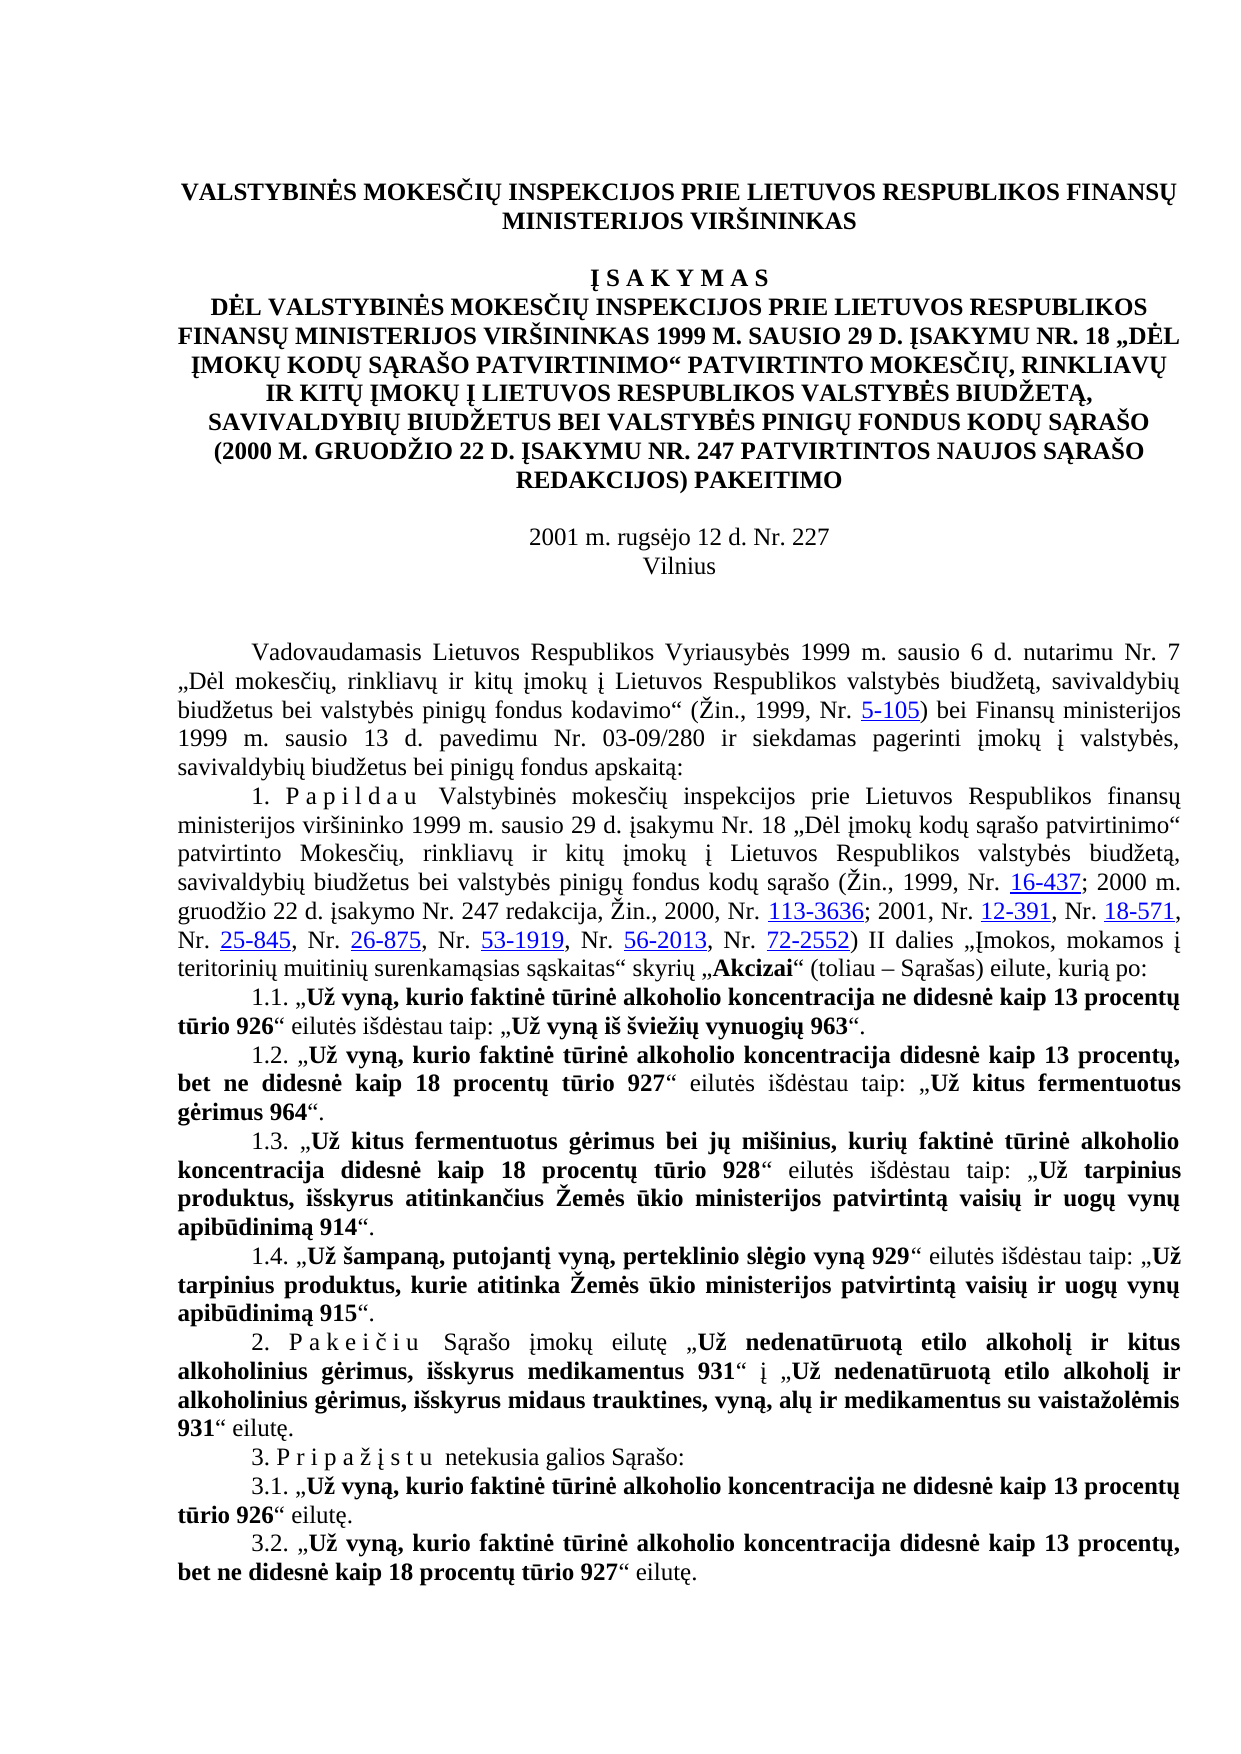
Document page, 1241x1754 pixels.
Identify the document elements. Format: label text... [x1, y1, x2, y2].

text VALSTYBINĖS MOKESČIŲ INSPEKCIJOS PRIE LIETUVOS RESPUBLIKOS FINANSŲ MINISTERIJOS VIRŠININKAS [177, 177, 1181, 235]
text 3.2. „Už vyną, kurio faktinė tūrinė alkoholio koncentracija didesnė kaip 13 procentų, bet ne didesnė kaip 18 procentų tūrio 927“ eilutę. [177, 1528, 1181, 1586]
text 1.3. „Už kitus fermentuotus gėrimus bei jų mišinius, kurių faktinė tūrinė alkoholio koncentracija didesnė kaip 18 procentų tūrio 928“ eilutės išdėstau taip: „Už tarpinius produktus, išskyrus atitinkančius Žemės ūkio ministerijos patvirtintą vaisių ir uogų vynų apibūdinimą 914“. [177, 1126, 1181, 1241]
text 1.4. „Už šampaną, putojantį vyną, perteklinio slėgio vyną 929“ eilutės išdėstau taip: „Už tarpinius produktus, kurie atitinka Žemės ūkio ministerijos patvirtintą vaisių ir uogų vynų apibūdinimą 915“. [177, 1241, 1181, 1327]
text 3.1. „Už vyną, kurio faktinė tūrinė alkoholio koncentracija ne didesnė kaip 13 procentų tūrio 926“ eilutę. [177, 1471, 1181, 1528]
text Vadovaudamasis Lietuvos Respublikos Vyriausybės 1999 m. sausio 6 d. nutarimu Nr. 7 „Dėl mokesčių, rinkliavų ir kitų įmokų į Lietuvos Respublikos valstybės biudžetą, savivaldybių biudžetus bei valstybės pinigų fondus kodavimo“ (Žin., 1999, Nr. 5-105) bei Finansų ministerijos 1999 m. sausio 13 d. pavedimu Nr. 03-09/280 ir siekdamas pagerinti įmokų į valstybės, savivaldybių biudžetus bei pinigų fondus apskaitą: [177, 637, 1181, 781]
text DĖL VALSTYBINĖS MOKESČIŲ INSPEKCIJOS PRIE LIETUVOS RESPUBLIKOS FINANSŲ MINISTERIJOS VIRŠININKAS 1999 M. SAUSIO 29 D. ĮSAKYMU NR. 18 „DĖL ĮMOKŲ KODŲ SĄRAŠO PATVIRTINIMO“ PATVIRTINTO MOKESČIŲ, RINKLIAVŲ IR KITŲ ĮMOKŲ Į LIETUVOS RESPUBLIKOS VALSTYBĖS BIUDŽETĄ, SAVIVALDYBIŲ BIUDŽETUS BEI VALSTYBĖS PINIGŲ FONDUS KODŲ SĄRAŠO (2000 M. GRUODŽIO 22 D. ĮSAKYMU NR. 247 PATVIRTINTOS NAUJOS SĄRAŠO REDAKCIJOS) PAKEITIMO [177, 292, 1181, 493]
text 3. Pripažįstu netekusia galios Sąrašo: [177, 1442, 1181, 1471]
text 2. Pakeičiu Sąrašo įmokų eilutę „Už nedenatūruotą etilo alkoholį ir kitus alkoholinius gėrimus, išskyrus medikamentus 931“ į „Už nedenatūruotą etilo alkoholį ir alkoholinius gėrimus, išskyrus midaus trauktines, vyną, alų ir medikamentus su vaistažolėmis 931“ eilutę. [177, 1327, 1181, 1442]
text 1.2. „Už vyną, kurio faktinė tūrinė alkoholio koncentracija didesnė kaip 13 procentų, bet ne didesnė kaip 18 procentų tūrio 927“ eilutės išdėstau taip: „Už kitus fermentuotus gėrimus 964“. [177, 1040, 1181, 1126]
text 2001 m. rugsėjo 12 d. Nr. 227 [177, 522, 1181, 551]
text Į S A K Y M A S [177, 263, 1181, 292]
text 1.1. „Už vyną, kurio faktinė tūrinė alkoholio koncentracija ne didesnė kaip 13 procentų tūrio 926“ eilutės išdėstau taip: „Už vyną iš šviežių vynuogių 963“. [177, 982, 1181, 1040]
text 1. Papildau Valstybinės mokesčių inspekcijos prie Lietuvos Respublikos finansų ministerijos viršininko 1999 m. sausio 29 d. įsakymu Nr. 18 „Dėl įmokų kodų sąrašo patvirtinimo“ patvirtinto Mokesčių, rinkliavų ir kitų įmokų į Lietuvos Respublikos valstybės biudžetą, savivaldybių biudžetus bei valstybės pinigų fondus kodų sąrašo (Žin., 1999, Nr. 16-437; 2000 m. gruodžio 22 d. įsakymo Nr. 247 redakcija, Žin., 2000, Nr. 113-3636; 2001, Nr. 12-391, Nr. 18-571, Nr. 25-845, Nr. 26-875, Nr. 53-1919, Nr. 56-2013, Nr. 72-2552) II dalies „Įmokos, mokamos į teritorinių muitinių surenkamąsias sąskaitas“ skyrių „Akcizai“ (toliau – Sąrašas) eilute, kurią po: [177, 781, 1181, 982]
text Vilnius [177, 551, 1181, 580]
